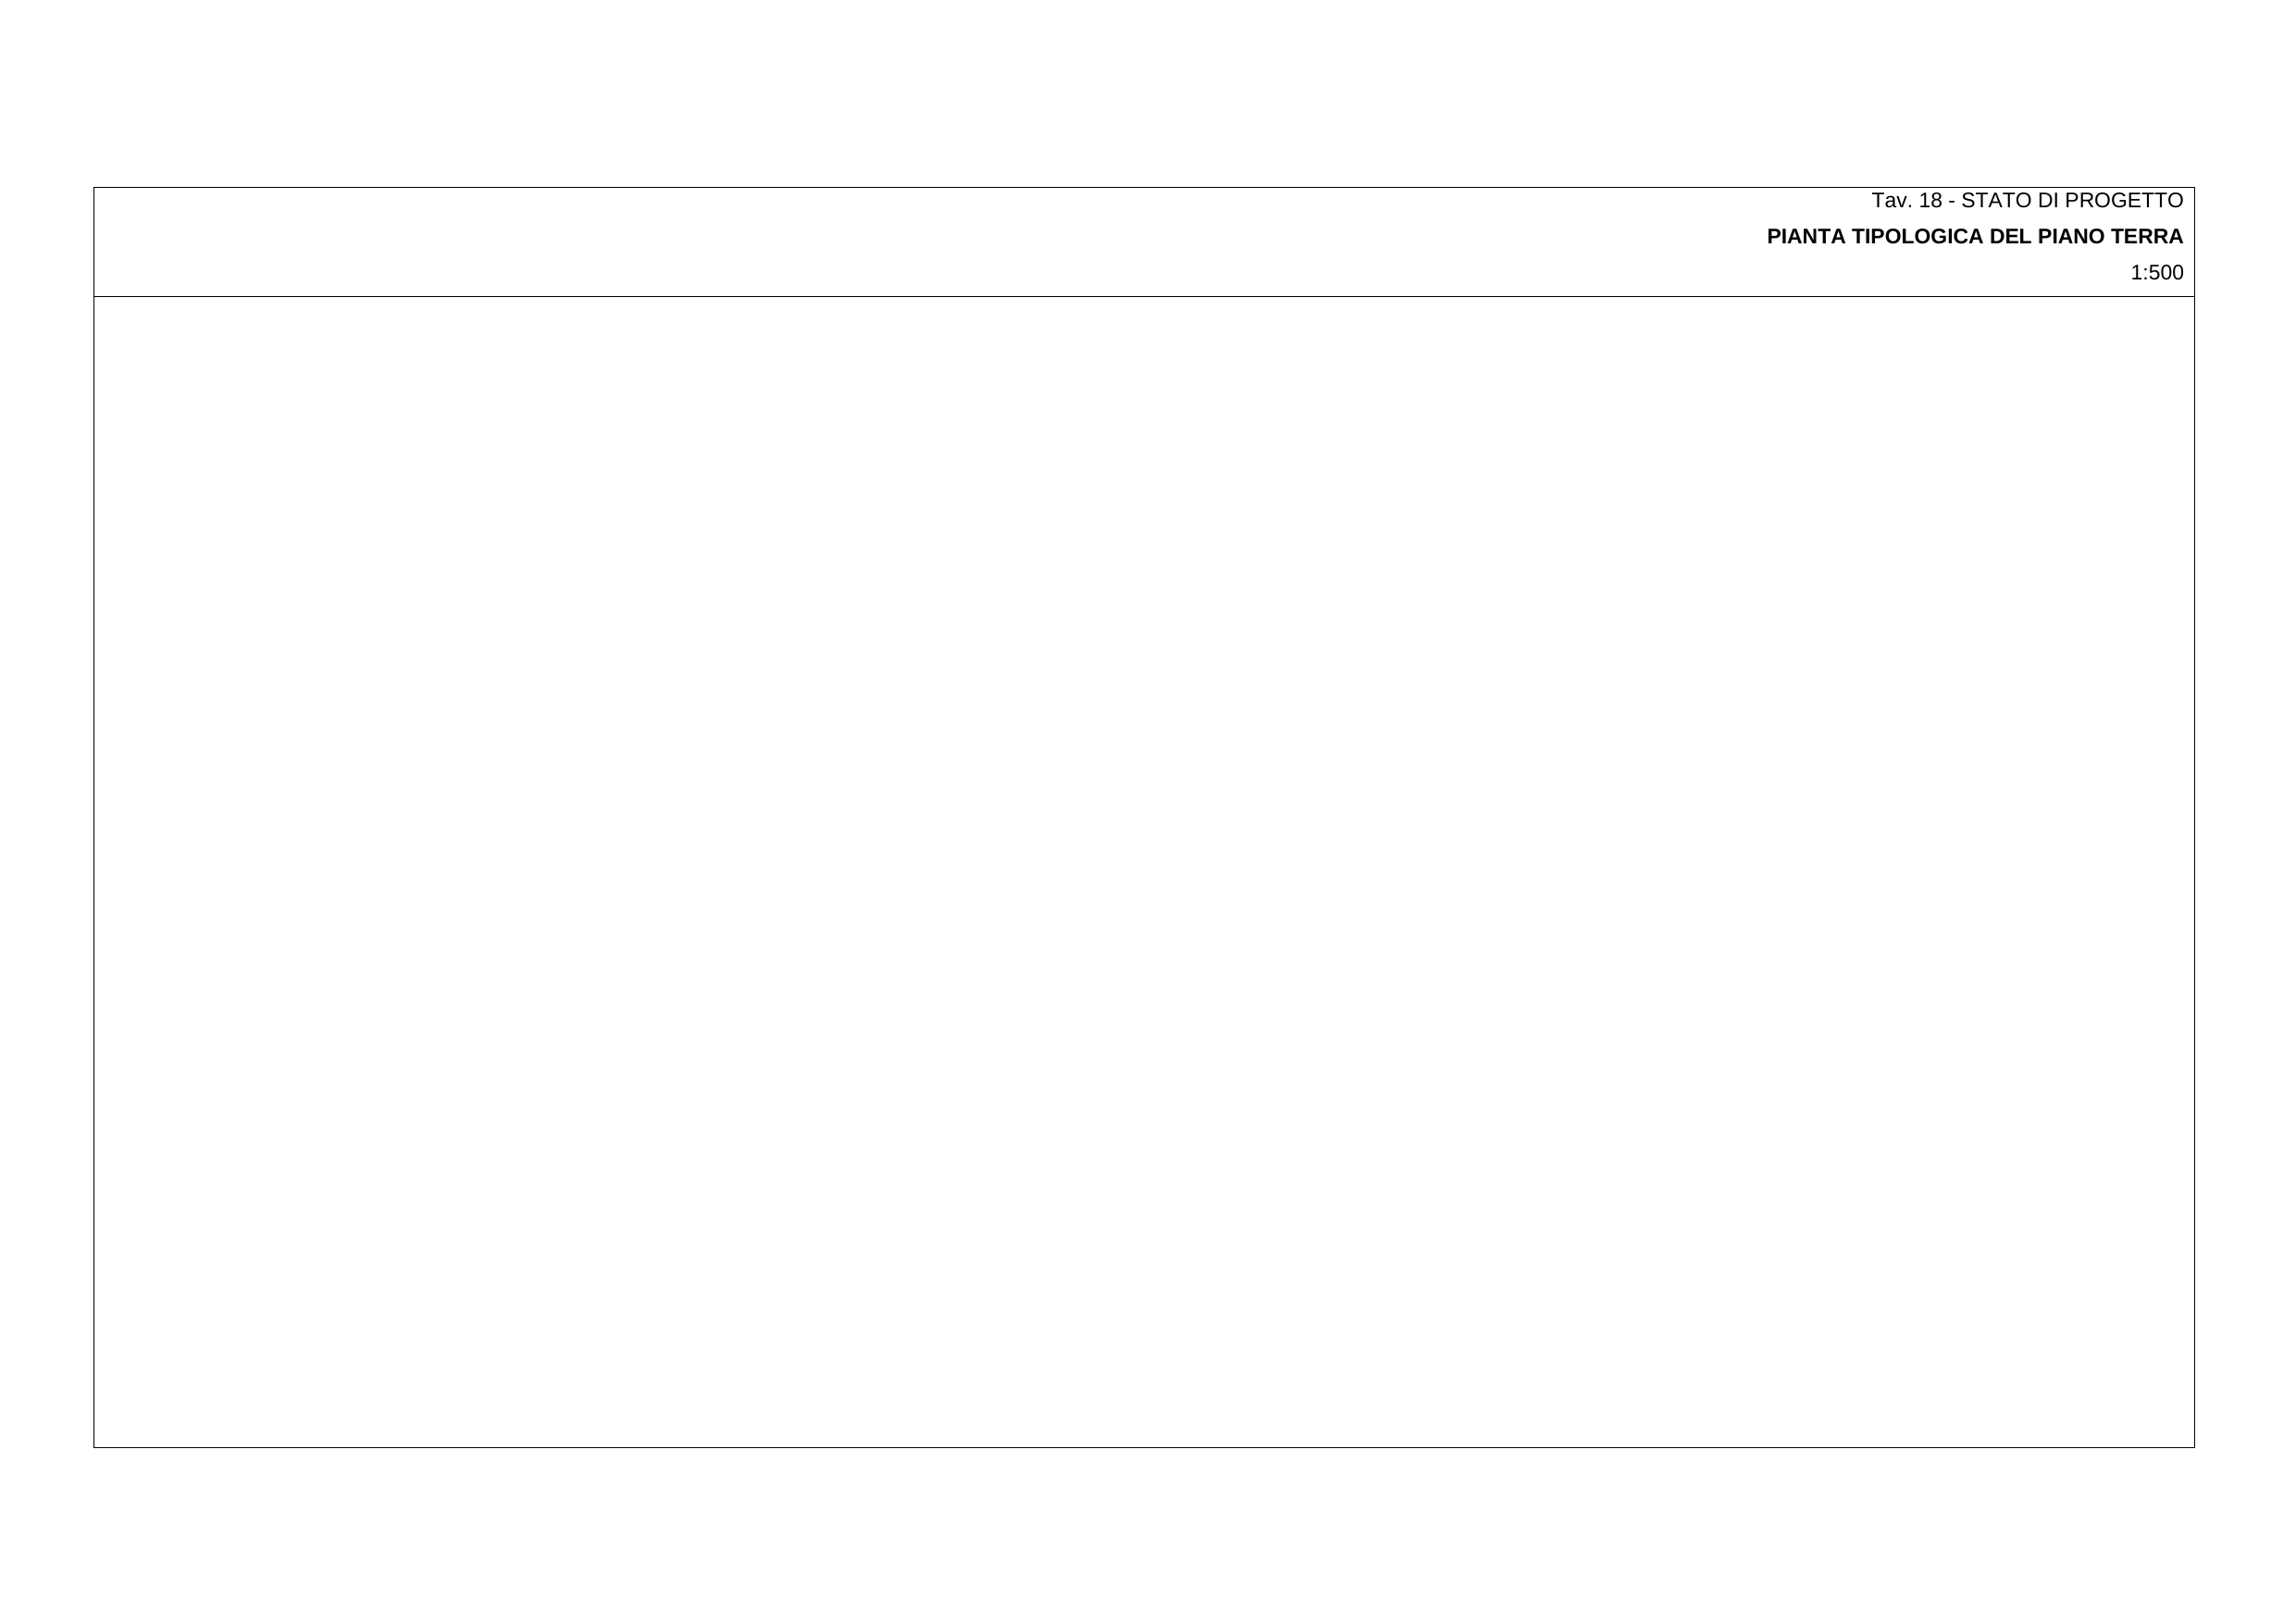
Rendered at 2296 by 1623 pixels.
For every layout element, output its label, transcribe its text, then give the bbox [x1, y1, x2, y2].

table_header Tav. 18 - STATO DI PROGETTO PIANTA TIPOLOGICA DEL PIANO TERRA 1:500 [94, 188, 2194, 296]
table_cell [94, 297, 2194, 1447]
